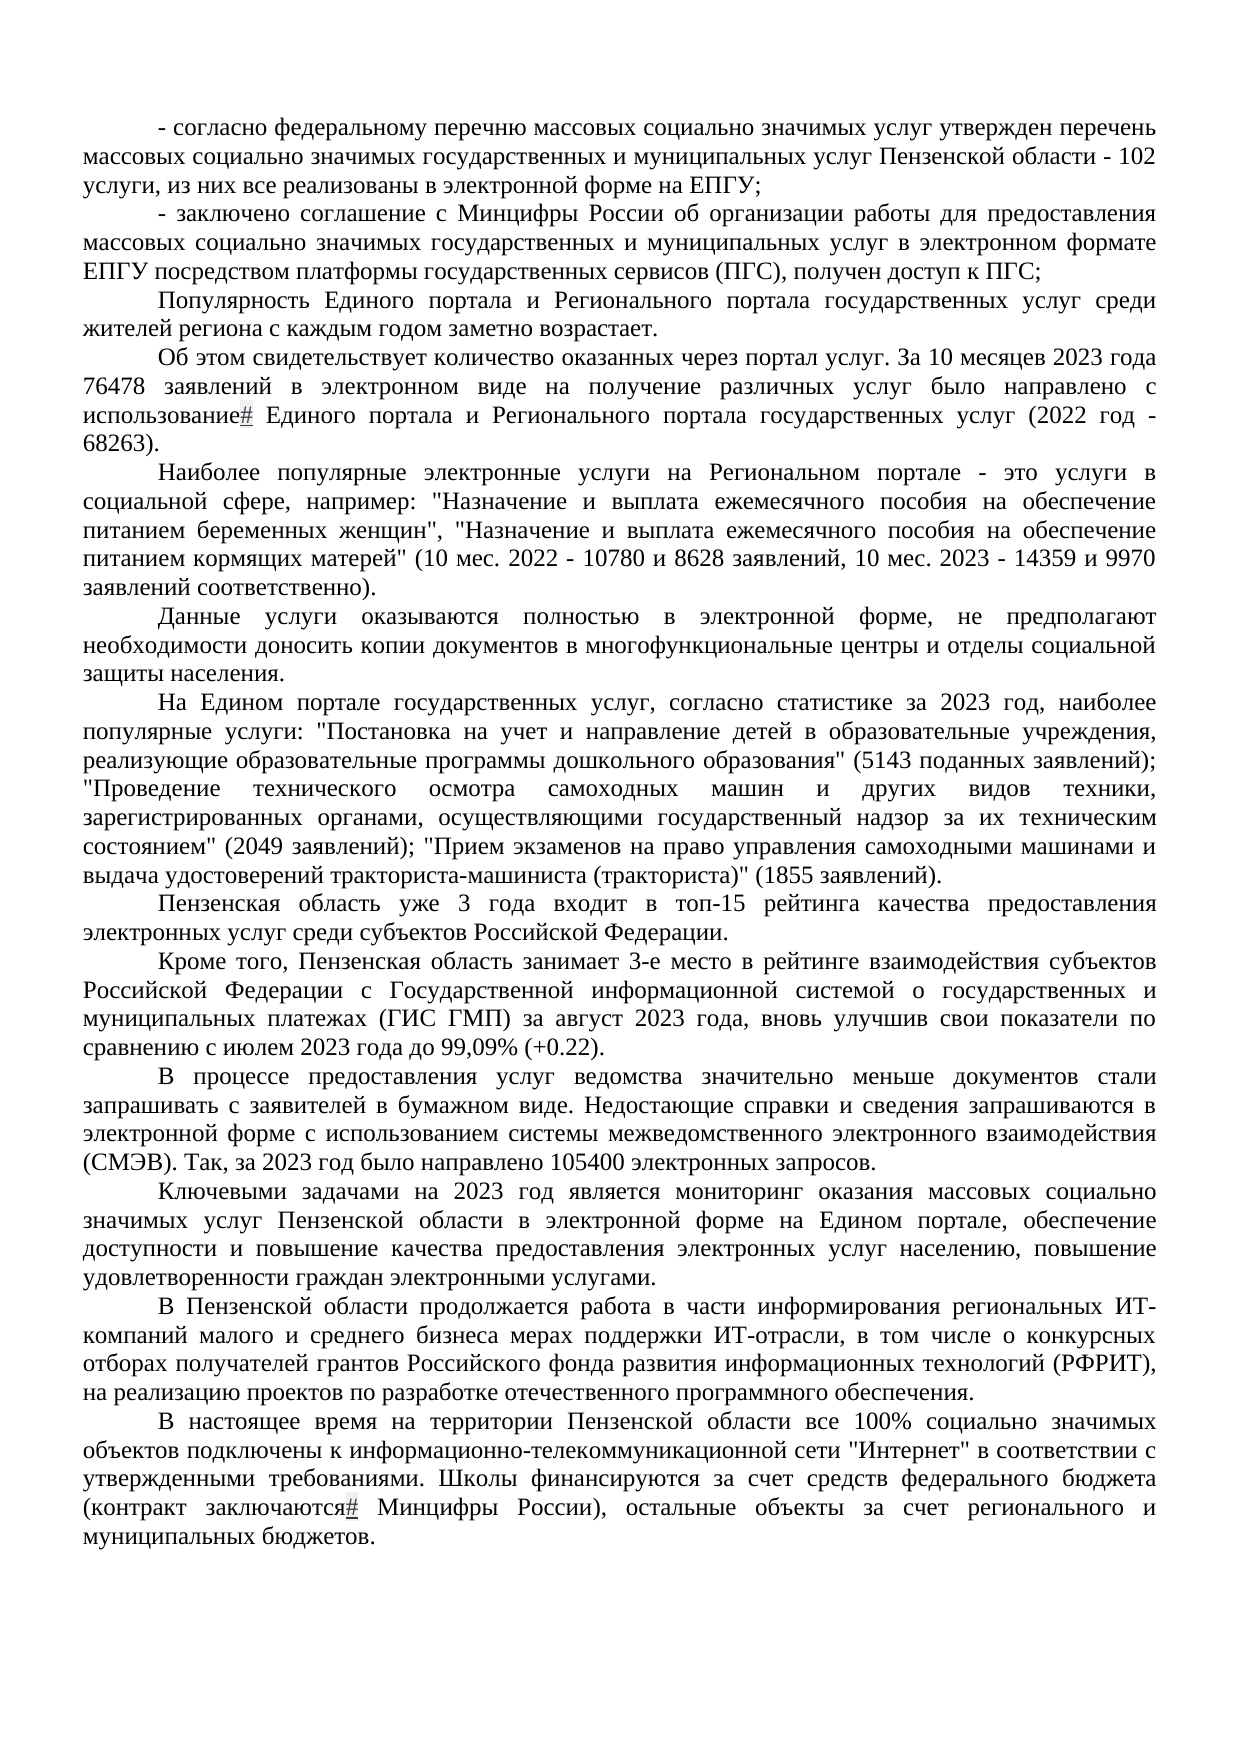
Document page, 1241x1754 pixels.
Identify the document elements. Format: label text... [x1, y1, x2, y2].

text Пензенская область уже 3 года входит в топ-15 рейтинга качества предоставления электронных услуг среди субъектов Российской Федерации. [83, 888, 1157, 946]
text В процессе предоставления услуг ведомства значительно меньше документов стали запрашивать с заявителей в бумажном виде. Недостающие справки и сведения запрашиваются в электронной форме с использованием системы межведомственного электронного взаимодействия (СМЭВ). Так, за 2023 год было направлено 105400 электронных запросов. [83, 1061, 1157, 1176]
text - согласно федеральному перечню массовых социально значимых услуг утвержден перечень массовых социально значимых государственных и муниципальных услуг Пензенской области - 102 услуги, из них все реализованы в электронной форме на ЕПГУ; [83, 112, 1157, 198]
text - заключено соглашение с Минцифры России об организации работы для предоставления массовых социально значимых государственных и муниципальных услуг в электронном формате ЕПГУ посредством платформы государственных сервисов (ПГС), получен доступ к ПГС; [83, 198, 1157, 285]
text Данные услуги оказываются полностью в электронной форме, не предполагают необходимости доносить копии документов в многофункциональные центры и отделы социальной защиты населения. [83, 601, 1157, 687]
text В Пензенской области продолжается работа в части информирования региональных ИТ-компаний малого и среднего бизнеса мерах поддержки ИТ-отрасли, в том числе о конкурсных отборах получателей грантов Российского фонда развития информационных технологий (РФРИТ), на реализацию проектов по разработке отечественного программного обеспечения. [83, 1291, 1157, 1406]
text На Едином портале государственных услуг, согласно статистике за 2023 год, наиболее популярные услуги: "Постановка на учет и направление детей в образовательные учреждения, реализующие образовательные программы дошкольного образования" (5143 поданных заявлений); "Проведение технического осмотра самоходных машин и других видов техники, зарегистрированных органами, осуществляющими государственный надзор за их техническим состоянием" (2049 заявлений); "Прием экзаменов на право управления самоходными машинами и выдача удостоверений тракториста-машиниста (тракториста)" (1855 заявлений). [83, 687, 1157, 888]
text Популярность Единого портала и Регионального портала государственных услуг среди жителей региона с каждым годом заметно возрастает. [83, 285, 1157, 342]
text Наиболее популярные электронные услуги на Региональном портале - это услуги в социальной сфере, например: "Назначение и выплата ежемесячного пособия на обеспечение питанием беременных женщин", "Назначение и выплата ежемесячного пособия на обеспечение питанием кормящих матерей" (10 мес. 2022 - 10780 и 8628 заявлений, 10 мес. 2023 - 14359 и 9970 заявлений соответственно). [83, 457, 1157, 601]
text В настоящее время на территории Пензенской области все 100% социально значимых объектов подключены к информационно-телекоммуникационной сети "Интернет" в соответствии с утвержденными требованиями. Школы финансируются за счет средств федерального бюджета (контракт заключаются# Минцифры России), остальные объекты за счет регионального и муниципальных бюджетов. [83, 1406, 1157, 1550]
text Кроме того, Пензенская область занимает 3-е место в рейтинге взаимодействия субъектов Российской Федерации с Государственной информационной системой о государственных и муниципальных платежах (ГИС ГМП) за август 2023 года, вновь улучшив свои показатели по сравнению с июлем 2023 года до 99,09% (+0.22). [83, 946, 1157, 1061]
text Об этом свидетельствует количество оказанных через портал услуг. За 10 месяцев 2023 года 76478 заявлений в электронном виде на получение различных услуг было направлено с использование# Единого портала и Регионального портала государственных услуг (2022 год - 68263). [83, 342, 1157, 457]
text Ключевыми задачами на 2023 год является мониторинг оказания массовых социально значимых услуг Пензенской области в электронной форме на Едином портале, обеспечение доступности и повышение качества предоставления электронных услуг населению, повышение удовлетворенности граждан электронными услугами. [83, 1176, 1157, 1291]
